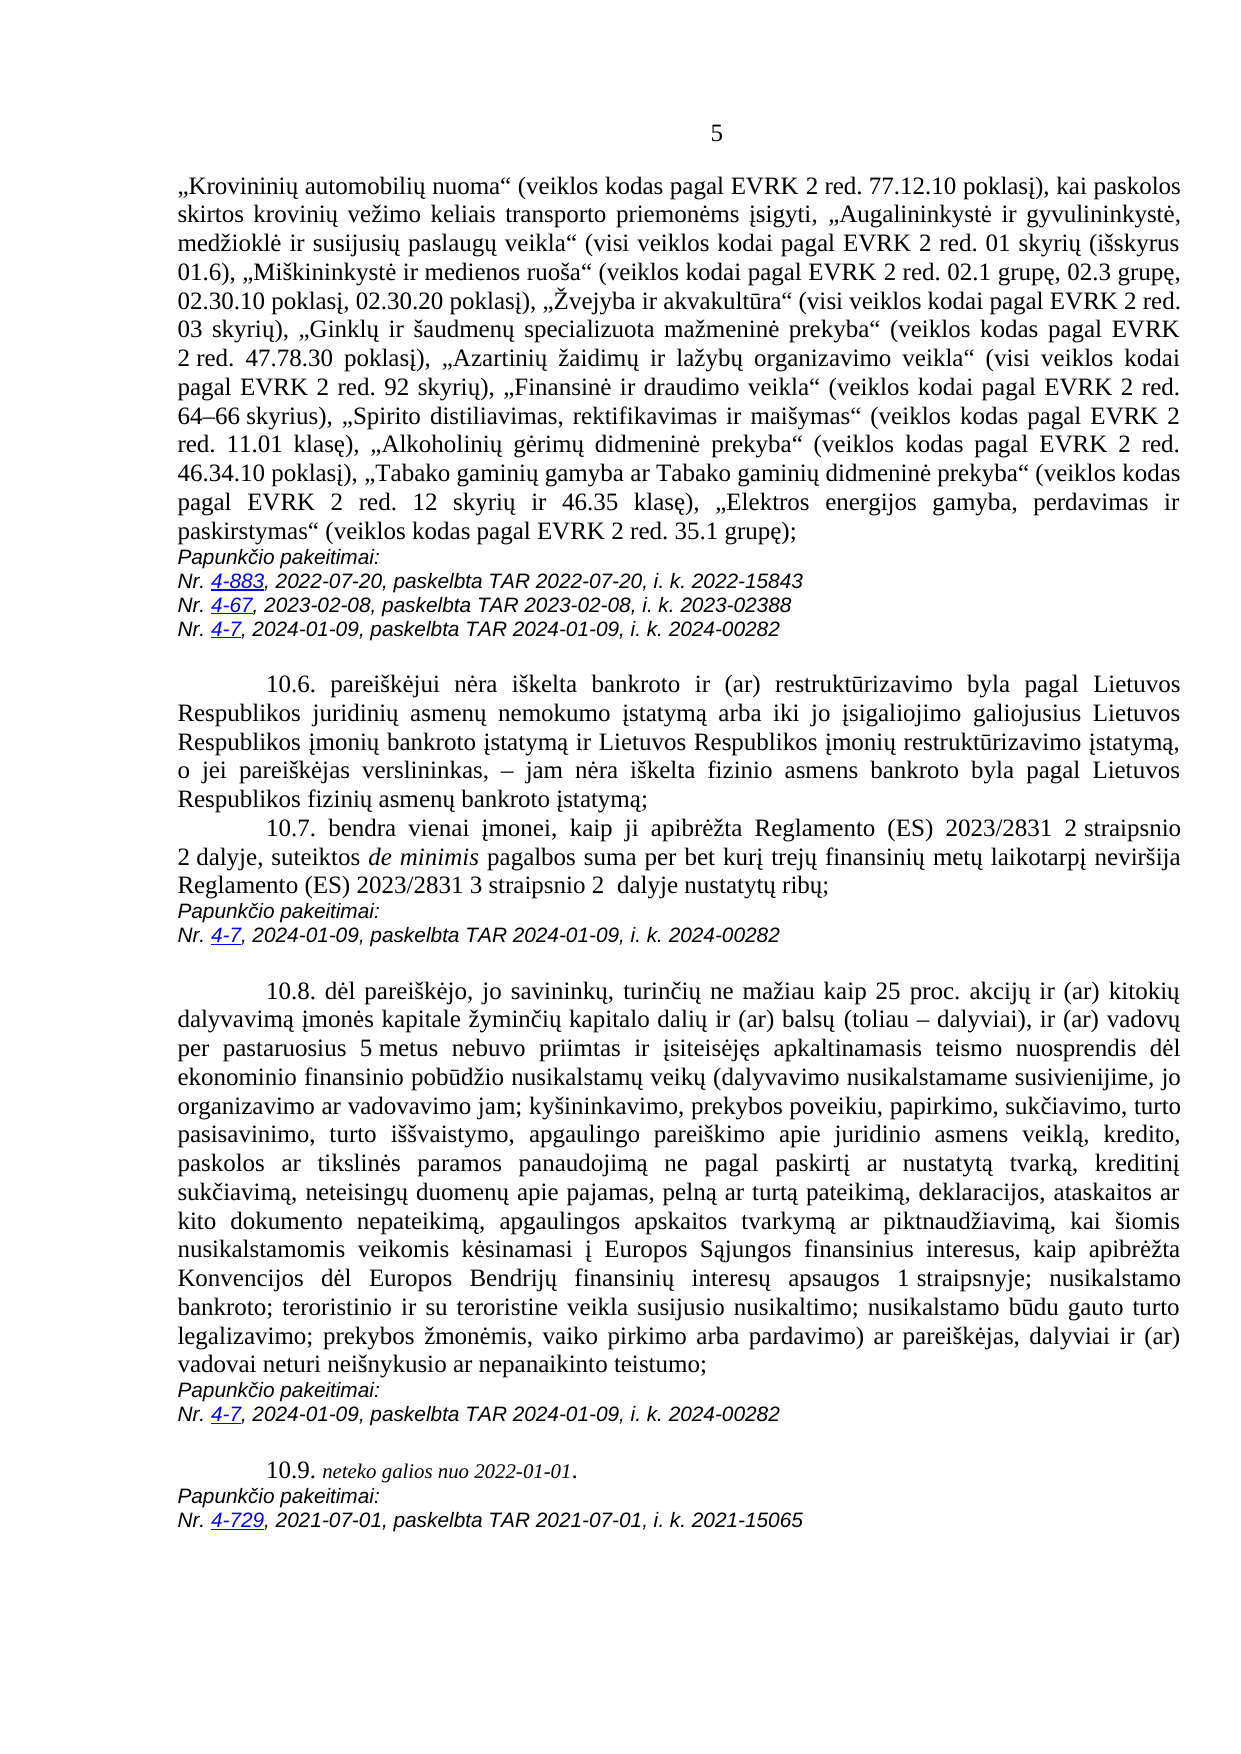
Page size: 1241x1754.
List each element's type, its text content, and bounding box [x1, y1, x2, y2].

text Nr. 4-7, 2024-01-09, paskelbta TAR 2024-01-09, i. k. 2024-00282 [177, 1402, 1181, 1426]
text 10.7. bendra vienai įmonei, kaip ji apibrėžta Reglamento (ES) 2023/2831 2 straipsnio 2 dalyje, suteiktos de minimis pagalbos suma per bet kurį trejų finansinių metų laikotarpį neviršija Reglamento (ES) 2023/2831 3 straipsnio 2 dalyje nustatytų ribų; [177, 813, 1181, 899]
text Nr. 4-883, 2022-07-20, paskelbta TAR 2022-07-20, i. k. 2022-15843 [177, 568, 1181, 592]
text Nr. 4-7, 2024-01-09, paskelbta TAR 2024-01-09, i. k. 2024-00282 [177, 923, 1181, 947]
text 10.6. pareiškėjui nėra iškelta bankroto ir (ar) restruktūrizavimo byla pagal Lietuvos Respublikos juridinių asmenų nemokumo įstatymą arba iki jo įsigaliojimo galiojusius Lietuvos Respublikos įmonių bankroto įstatymą ir Lietuvos Respublikos įmonių restruktūrizavimo įstatymą, o jei pareiškėjas verslininkas, – jam nėra iškelta fizinio asmens bankroto byla pagal Lietuvos Respublikos fizinių asmenų bankroto įstatymą; [177, 669, 1181, 813]
text 10.8. dėl pareiškėjo, jo savininkų, turinčių ne mažiau kaip 25 proc. akcijų ir (ar) kitokių dalyvavimą įmonės kapitale žyminčių kapitalo dalių ir (ar) balsų (toliau – dalyviai), ir (ar) vadovų per pastaruosius 5 metus nebuvo priimtas ir įsiteisėjęs apkaltinamasis teismo nuosprendis dėl ekonominio finansinio pobūdžio nusikalstamų veikų (dalyvavimo nusikalstamame susivienijime, jo organizavimo ar vadovavimo jam; kyšininkavimo, prekybos poveikiu, papirkimo, sukčiavimo, turto pasisavinimo, turto iššvaistymo, apgaulingo pareiškimo apie juridinio asmens veiklą, kredito, paskolos ar tikslinės paramos panaudojimą ne pagal paskirtį ar nustatytą tvarką, kreditinį sukčiavimą, neteisingų duomenų apie pajamas, pelną ar turtą pateikimą, deklaracijos, ataskaitos ar kito dokumento nepateikimą, apgaulingos apskaitos tvarkymą ar piktnaudžiavimą, kai šiomis nusikalstamomis veikomis kėsinamasi į Europos Sąjungos finansinius interesus, kaip apibrėžta Konvencijos dėl Europos Bendrijų finansinių interesų apsaugos 1 straipsnyje; nusikalstamo bankroto; teroristinio ir su teroristine veikla susijusio nusikaltimo; nusikalstamo būdu gauto turto legalizavimo; prekybos žmonėmis, vaiko pirkimo arba pardavimo) ar pareiškėjas, dalyviai ir (ar) vadovai neturi neišnykusio ar nepanaikinto teistumo; [177, 976, 1181, 1378]
text Papunkčio pakeitimai: [177, 544, 1181, 568]
text Nr. 4-729, 2021-07-01, paskelbta TAR 2021-07-01, i. k. 2021-15065 [177, 1508, 1181, 1532]
text „Krovininių automobilių nuoma“ (veiklos kodas pagal EVRK 2 red. 77.12.10 poklasį), kai paskolos skirtos krovinių vežimo keliais transporto priemonėms įsigyti, „Augalininkystė ir gyvulininkystė, medžioklė ir susijusių paslaugų veikla“ (visi veiklos kodai pagal EVRK 2 red. 01 skyrių (išskyrus 01.6), „Miškininkystė ir medienos ruoša“ (veiklos kodai pagal EVRK 2 red. 02.1 grupę, 02.3 grupę, 02.30.10 poklasį, 02.30.20 poklasį), „Žvejyba ir akvakultūra“ (visi veiklos kodai pagal EVRK 2 red. 03 skyrių), „Ginklų ir šaudmenų specializuota mažmeninė prekyba“ (veiklos kodas pagal EVRK 2 red. 47.78.30 poklasį), „Azartinių žaidimų ir lažybų organizavimo veikla“ (visi veiklos kodai pagal EVRK 2 red. 92 skyrių), „Finansinė ir draudimo veikla“ (veiklos kodai pagal EVRK 2 red. 64–66 skyrius), „Spirito distiliavimas, rektifikavimas ir maišymas“ (veiklos kodas pagal EVRK 2 red. 11.01 klasę), „Alkoholinių gėrimų didmeninė prekyba“ (veiklos kodas pagal EVRK 2 red. 46.34.10 poklasį), „Tabako gaminių gamyba ar Tabako gaminių didmeninė prekyba“ (veiklos kodas pagal EVRK 2 red. 12 skyrių ir 46.35 klasę), „Elektros energijos gamyba, perdavimas ir paskirstymas“ (veiklos kodas pagal EVRK 2 red. 35.1 grupę); [177, 171, 1181, 544]
text Nr. 4-67, 2023-02-08, paskelbta TAR 2023-02-08, i. k. 2023-02388 [177, 592, 1181, 616]
text Papunkčio pakeitimai: [177, 1484, 1181, 1508]
text Papunkčio pakeitimai: [177, 899, 1181, 923]
text 10.9. neteko galios nuo 2022-01-01. [177, 1455, 1181, 1484]
text Nr. 4-7, 2024-01-09, paskelbta TAR 2024-01-09, i. k. 2024-00282 [177, 616, 1181, 640]
text Papunkčio pakeitimai: [177, 1378, 1181, 1402]
